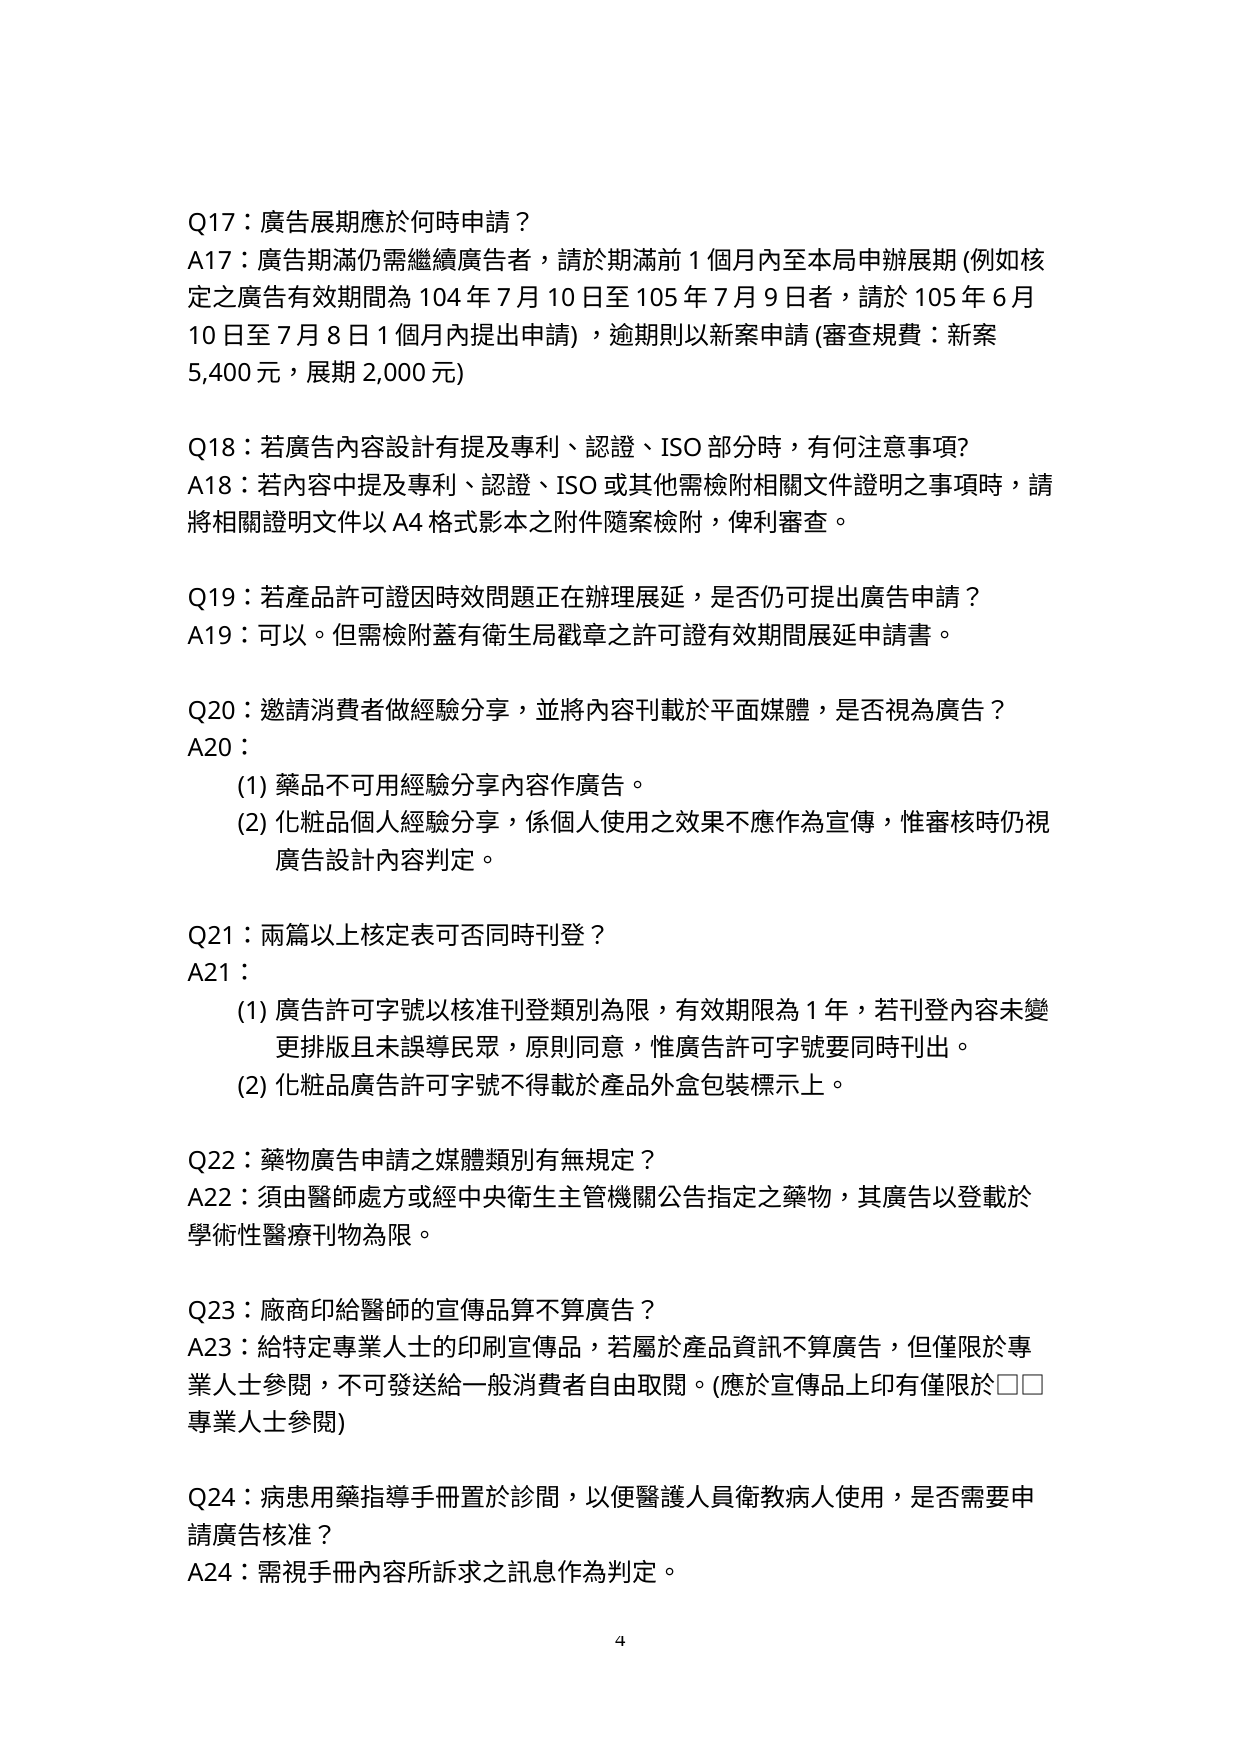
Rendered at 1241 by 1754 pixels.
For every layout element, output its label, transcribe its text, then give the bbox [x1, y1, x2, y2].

text A23：給特定專業人士的印刷宣傳品，若屬於產品資訊不算廣告，但僅限於專業人士參閱，不可發送給一般消費者自由取閱。(應於宣傳品上印有僅限於□□專業人士參閱) [187, 1327, 1053, 1439]
list 化粧品個人經驗分享，係個人使用之效果不應作為宣傳，惟審核時仍視廣告設計內容判定。 [237, 802, 1053, 877]
text A20： [187, 727, 1053, 764]
text Q17：廣告展期應於何時申請？ [187, 202, 1053, 239]
text Q23：廠商印給醫師的宣傳品算不算廣告？ [187, 1289, 1053, 1327]
list 廣告許可字號以核准刊登類別為限，有效期限為1年，若刊登內容未變更排版且未誤導民眾，原則同意，惟廣告許可字號要同時刊出。 [237, 989, 1053, 1064]
list 化粧品廣告許可字號不得載於產品外盒包裝標示上。 [237, 1064, 1053, 1102]
text Q18：若廣告內容設計有提及專利、認證、ISO部分時，有何注意事項? A18：若內容中提及專利、認證、ISO或其他需檢附相關文件證明之事項時，請將相關證明文件以A4格式影本之附件隨案檢附，俾利審查。 Q19：若產品許可證因時效問題正在辦理展延，是否仍可提出廣告申請？ A19：可以。但需檢附蓋有衛生局戳章之許可證有效期間展延申請書。 [187, 389, 1053, 652]
text A17：廣告期滿仍需繼續廣告者，請於期滿前 1個月內至本局申辦展期 (例如核定之廣告有效期間為 104年 7月 10日至105年 7月 9日者，請於 105年 6月 10日至 7月 8日1個月內提出申請) ，逾期則以新案申請 (審查規費：新案 5,400元，展期 2,000元) [187, 239, 1053, 389]
text A21： [187, 952, 1053, 989]
text A22：須由醫師處方或經中央衛生主管機關公告指定之藥物，其廣告以登載於學術性醫療刊物為限。 [187, 1177, 1053, 1252]
text A24：需視手冊內容所訴求之訊息作為判定。 [187, 1552, 1053, 1636]
text Q24：病患用藥指導手冊置於診間，以便醫護人員衛教病人使用，是否需要申請廣告核准？ [187, 1477, 1053, 1552]
text Q22：藥物廣告申請之媒體類別有無規定？ [187, 1139, 1053, 1177]
text Q21：兩篇以上核定表可否同時刊登？ [187, 914, 1053, 952]
list 藥品不可用經驗分享內容作廣告。 [237, 764, 1053, 802]
text Q20：邀請消費者做經驗分享，並將內容刊載於平面媒體，是否視為廣告？ [187, 689, 1053, 727]
